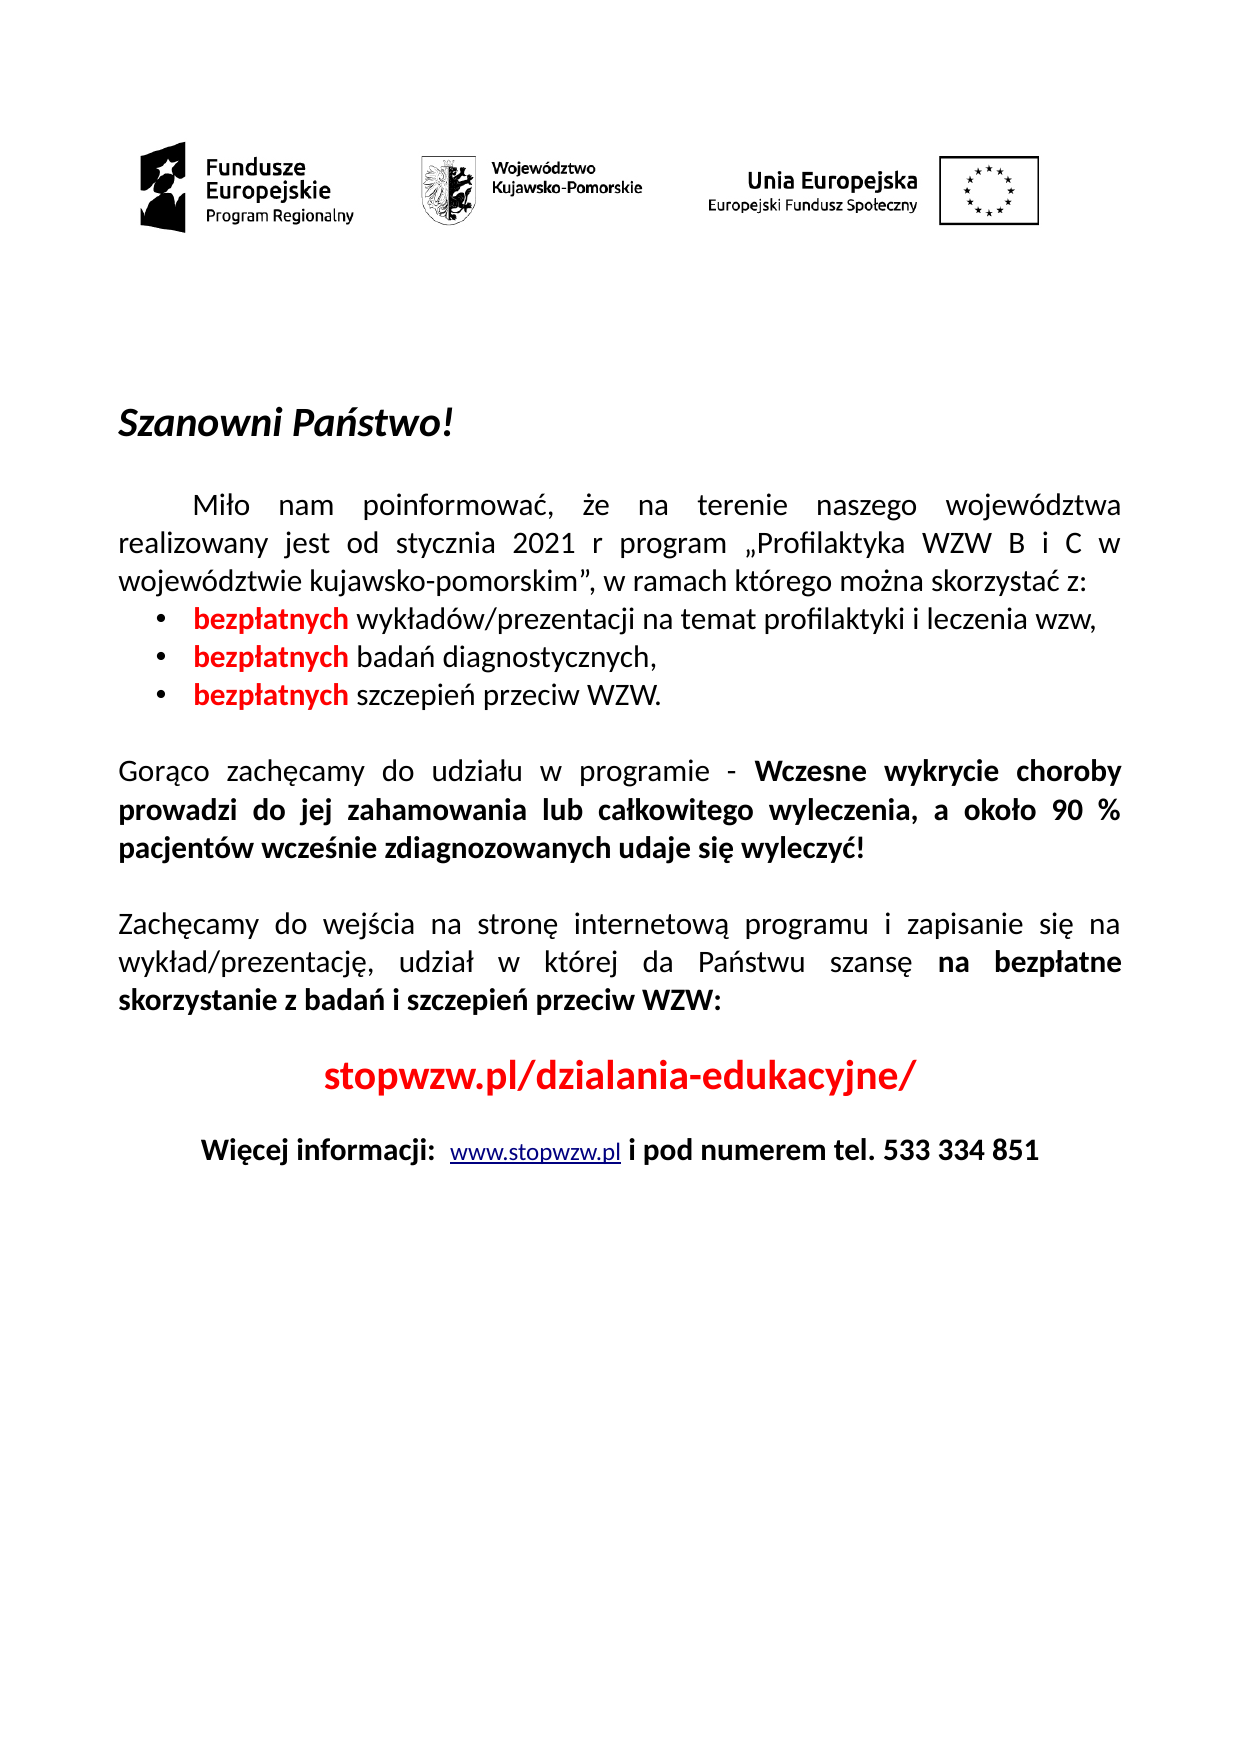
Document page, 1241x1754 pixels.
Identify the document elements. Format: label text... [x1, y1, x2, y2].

text Szanowni Państwo! [118, 396, 1122, 446]
list bezpłatnych wykładów/prezentacji na temat profilaktyki i leczenia wzw, [156, 599, 1122, 637]
picture [118, 118, 1061, 254]
list bezpłatnych badań diagnostycznych, [156, 637, 1122, 675]
text stopwzw.pl/dzialania-edukacyjne/ [118, 1049, 1122, 1100]
text Więcej informacji: www.stopwzw.pl i pod numerem tel. 533 334 851 [118, 1130, 1122, 1168]
text Zachęcamy do wejścia na stronę internetową programu i zapisanie się na wykład/prezentację, udział w której da Państwu szansę na bezpłatne skorzystanie z badań i szczepień przeciw WZW: [118, 904, 1122, 1018]
text Miło nam poinformować, że na terenie naszego województwa realizowany jest od stycznia 2021 r program „Profilaktyka WZW B i C w województwie kujawsko-pomorskim”, w ramach którego można skorzystać z: [118, 484, 1122, 599]
text Gorąco zachęcamy do udziału w programie - Wczesne wykrycie choroby prowadzi do jej zahamowania lub całkowitego wyleczenia, a około 90 % pacjentów wcześnie zdiagnozowanych udaje się wyleczyć! [118, 751, 1122, 866]
list bezpłatnych szczepień przeciw WZW. [156, 675, 1122, 713]
